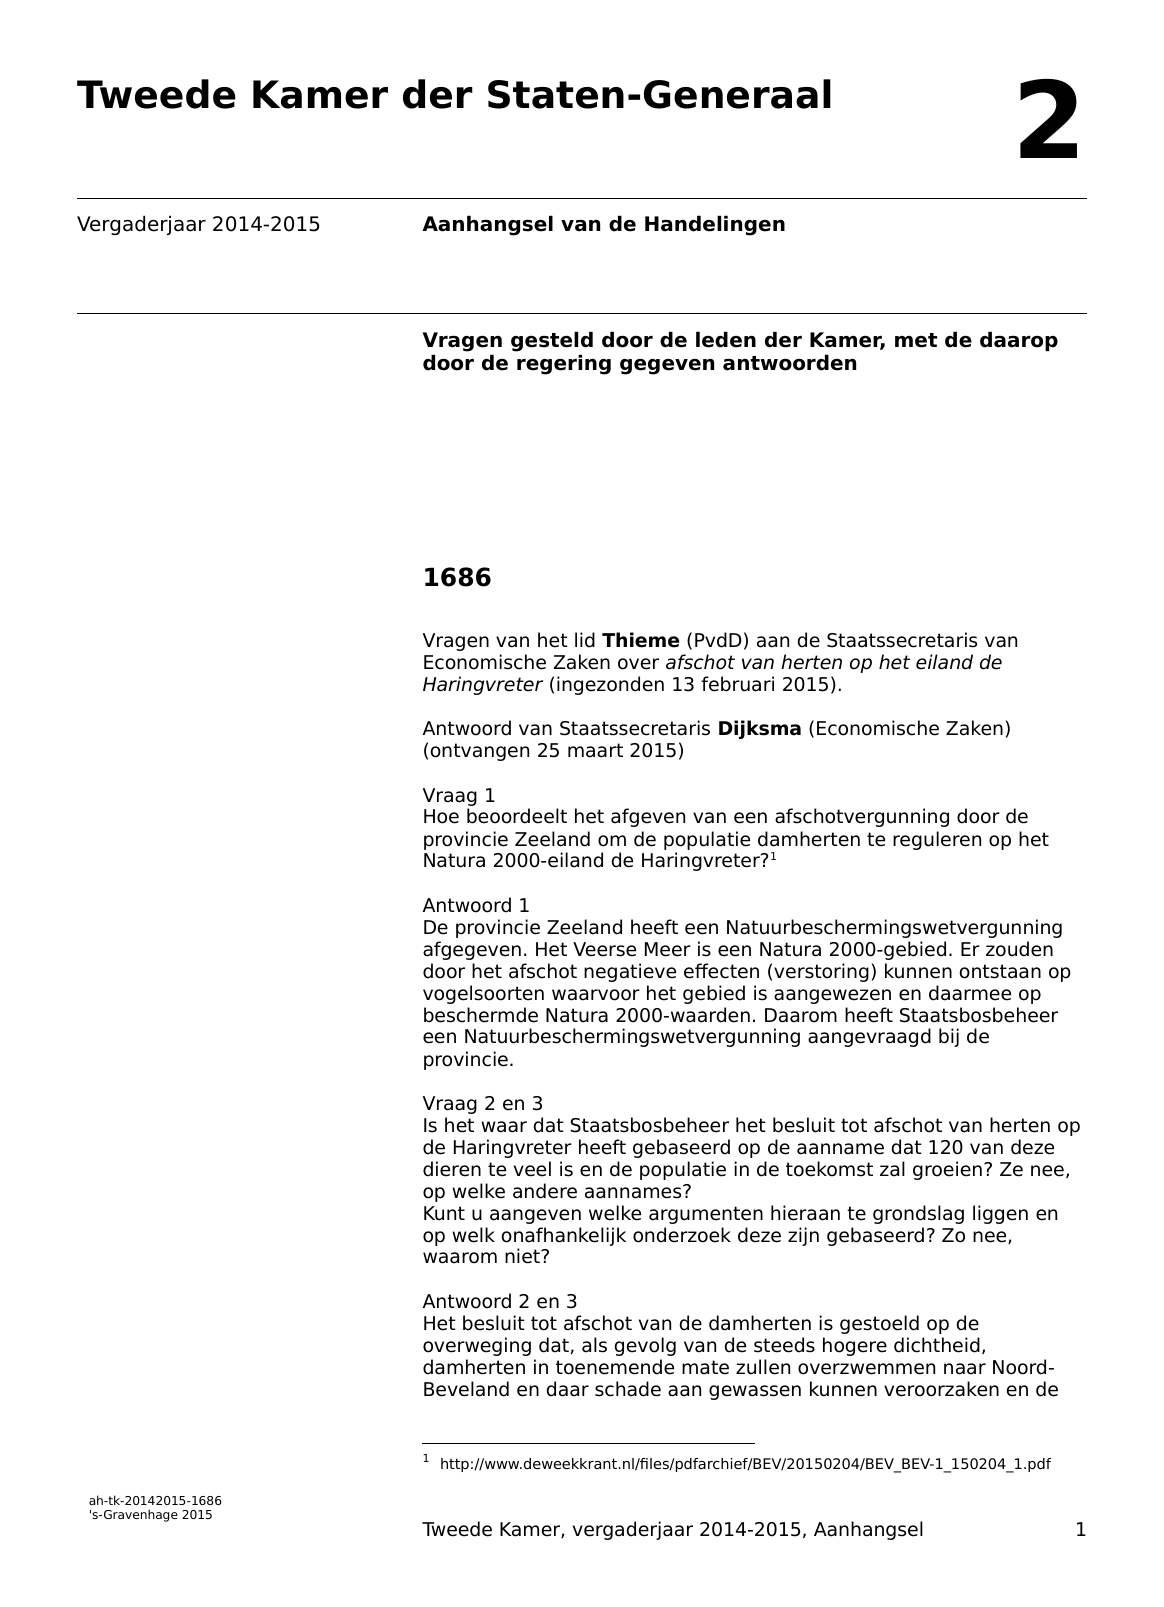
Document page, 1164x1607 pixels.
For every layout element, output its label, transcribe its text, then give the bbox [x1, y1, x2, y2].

text Vragen van het lid Thieme (PvdD) aan de Staatssecretaris van Economische Zaken over afschot van herten op het eiland de Haringvreter (ingezonden 13 februari 2015). [422, 630, 1087, 696]
text Vraag 2 en 3 [422, 1093, 1087, 1114]
text 1686 [422, 563, 1087, 592]
text ah-tk-20142015-1686 [88, 1494, 323, 1508]
text 's-Gravenhage 2015 [88, 1508, 323, 1522]
text Het besluit tot afschot van de damherten is gestoeld op de overweging dat, als gevolg van de steeds hogere dichtheid, damherten in toenemende mate zullen overzwemmen naar Noord-Beveland en daar schade aan gewassen kunnen veroorzaken en de [422, 1313, 1087, 1401]
table_cell Aanhangsel van de Handelingen [422, 199, 1087, 313]
table_header Tweede Kamer der Staten-Generaal [77, 59, 886, 198]
text Antwoord 2 en 3 [422, 1291, 1087, 1313]
text Is het waar dat Staatsbosbeheer het besluit tot afschot van herten op de Haringvreter heeft gebaseerd op de aanname dat 120 van deze dieren te veel is en de populatie in de toekomst zal groeien? Ze nee, op welke andere aannames? [422, 1114, 1087, 1202]
table_cell Vergaderjaar 2014-2015 [77, 199, 422, 313]
table_header 2 [886, 59, 1087, 198]
text Vraag 1 [422, 784, 1087, 806]
text Antwoord van Staatssecretaris Dijksma (Economische Zaken) (ontvangen 25 maart 2015) [422, 718, 1087, 762]
text Hoe beoordeelt het afgeven van een afschotvergunning door de provincie Zeeland om de populatie damherten te reguleren op het Natura 2000-eiland de Haringvreter? [422, 806, 1087, 872]
text Kunt u aangeven welke argumenten hieraan te grondslag liggen en op welk onafhankelijk onderzoek deze zijn gebaseerd? Zo nee, waarom niet? [422, 1202, 1087, 1268]
text De provincie Zeeland heeft een Natuurbeschermingswetvergunning afgegeven. Het Veerse Meer is een Natura 2000-gebied. Er zouden door het afschot negatieve effecten (verstoring) kunnen ontstaan op vogelsoorten waarvoor het gebied is aangewezen en daarmee op beschermde Natura 2000-waarden. Daarom heeft Staatsbosbeheer een Natuurbeschermingswetvergunning aangevraagd bij de provincie. [422, 917, 1087, 1070]
text Antwoord 1 [422, 894, 1087, 917]
text http://www.deweekkrant.nl/files/pdfarchief/BEV/20150204/BEV_BEV-1_150204_1.pdf [422, 1452, 1087, 1474]
table_cell Vragen gesteld door de leden der Kamer, met de daarop door de regering gegeven antwoorden [422, 314, 1087, 375]
table_cell [77, 314, 422, 375]
